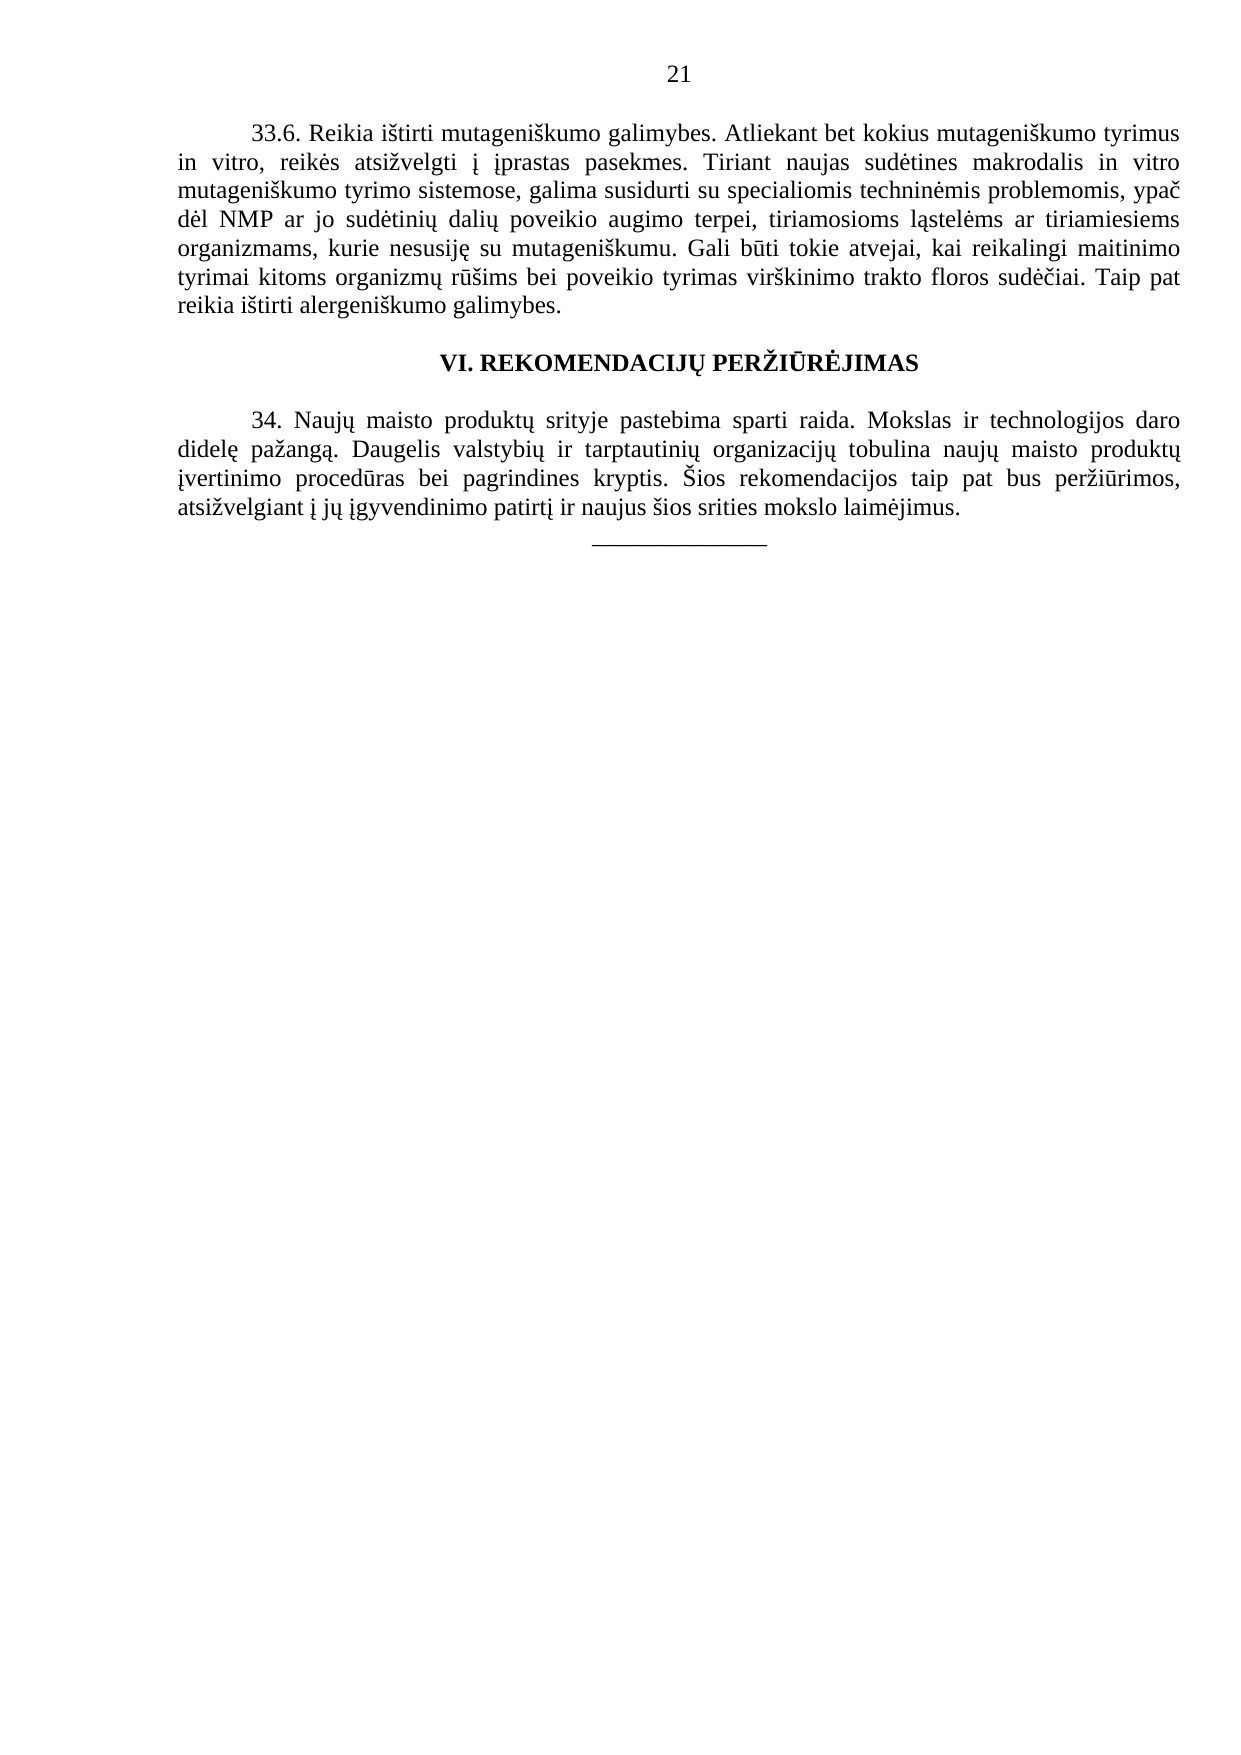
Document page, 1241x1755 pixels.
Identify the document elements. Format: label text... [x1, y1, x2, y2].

text 33.6. Reikia ištirti mutageniškumo galimybes. Atliekant bet kokius mutageniškumo tyrimus in vitro, reikės atsižvelgti į įprastas pasekmes. Tiriant naujas sudėtines makrodalis in vitro mutageniškumo tyrimo sistemose, galima susidurti su specialiomis techninėmis problemomis, ypač dėl NMP ar jo sudėtinių dalių poveikio augimo terpei, tiriamosioms ląstelėms ar tiriamiesiems organizmams, kurie nesusiję su mutageniškumu. Gali būti tokie atvejai, kai reikalingi maitinimo tyrimai kitoms organizmų rūšims bei poveikio tyrimas virškinimo trakto floros sudėčiai. Taip pat reikia ištirti alergeniškumo galimybes. [177, 118, 1181, 319]
text VI. REKOMENDACIJŲ PERŽIŪRĖJIMAS [177, 348, 1181, 377]
text 34. Naujų maisto produktų srityje pastebima sparti raida. Mokslas ir technologijos daro didelę pažangą. Daugelis valstybių ir tarptautinių organizacijų tobulina naujų maisto produktų įvertinimo procedūras bei pagrindines kryptis. Šios rekomendacijos taip pat bus peržiūrimos, atsižvelgiant į jų įgyvendinimo patirtį ir naujus šios srities mokslo laimėjimus. [177, 406, 1181, 521]
text ______________ [177, 521, 1181, 549]
